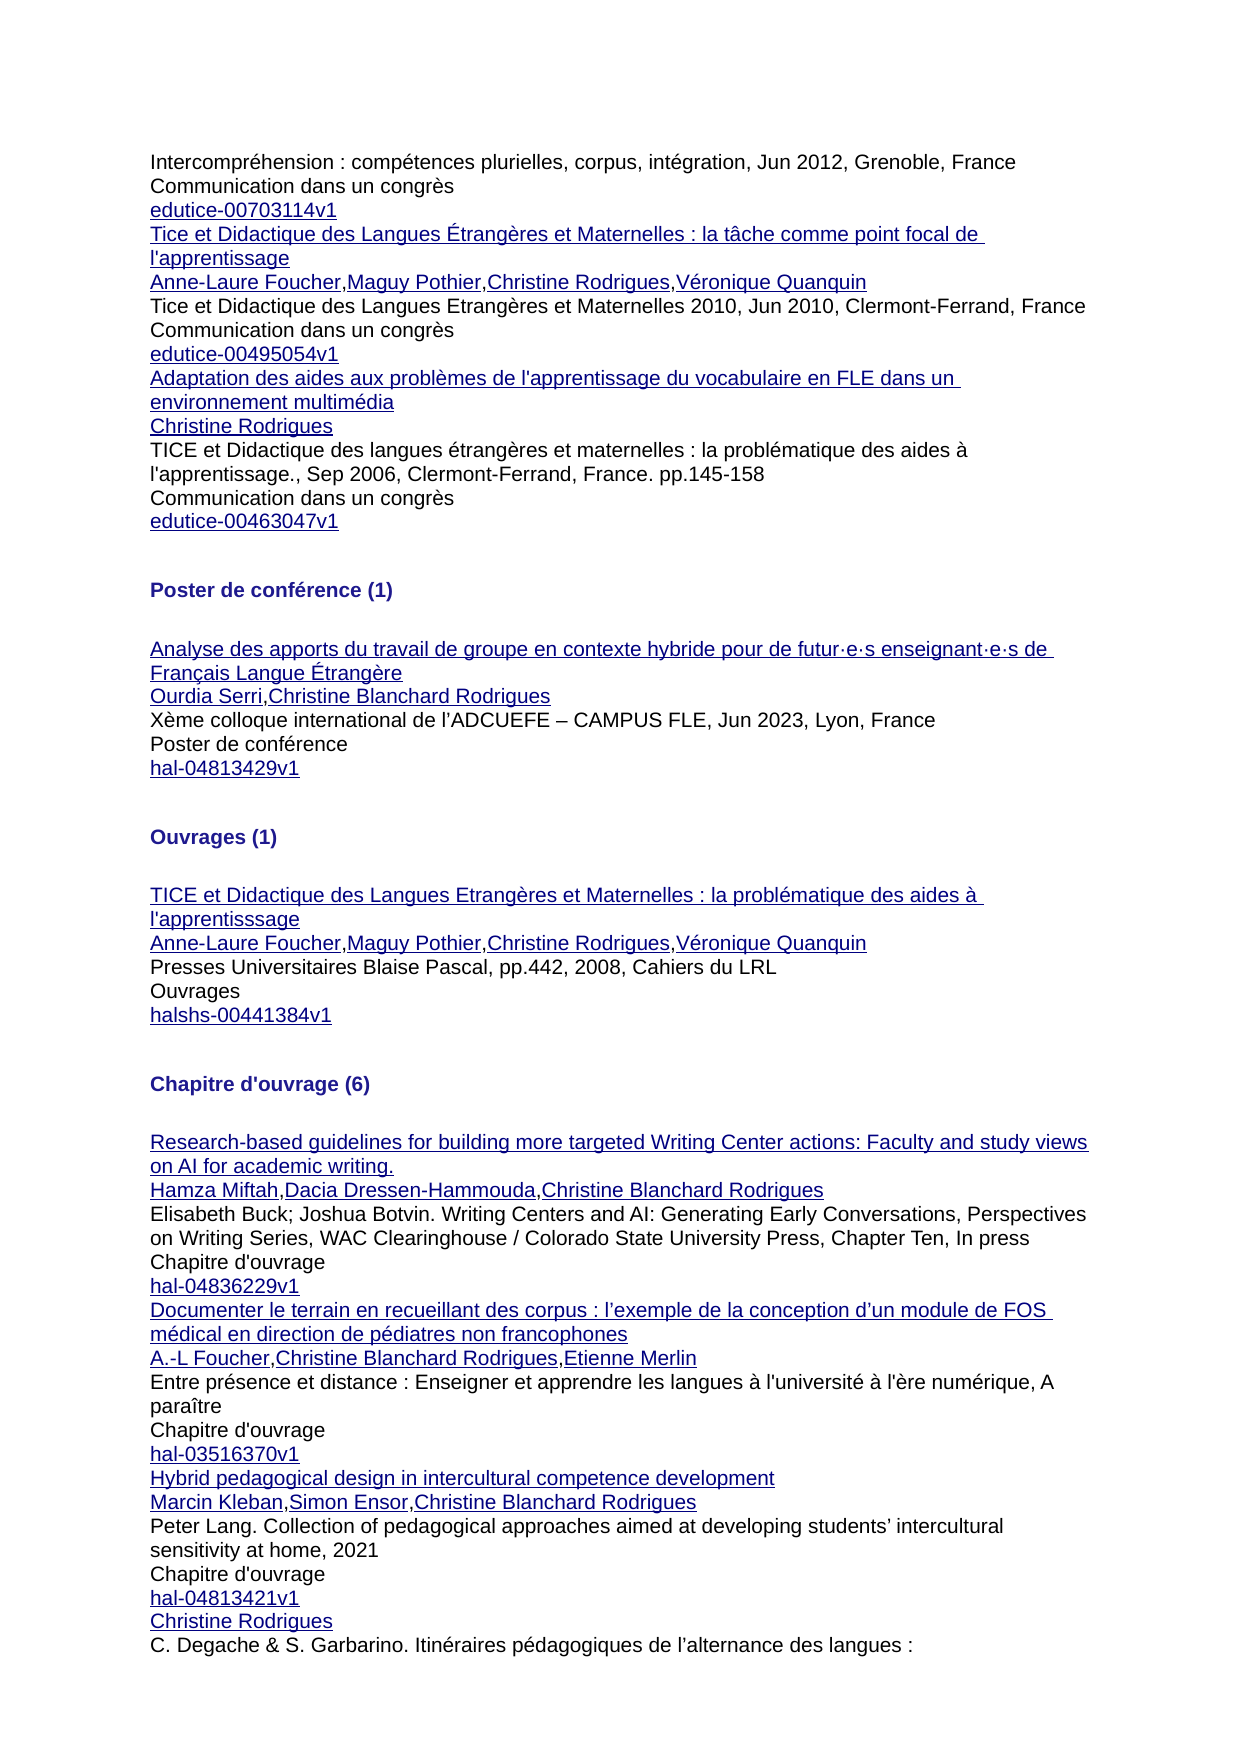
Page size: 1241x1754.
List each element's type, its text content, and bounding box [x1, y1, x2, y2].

table_cell Hybrid pedagogical design in intercultural competence development Marcin Kleban,Simon Ensor,Christine Blanchard Rodrigues Peter Lang. Collection of pedagogical approaches aimed at developing students’ intercultural sensitivity at home, 2021 Chapitre d'ouvrage hal-04813421v1 [150, 1466, 1090, 1609]
table_header TICE et Didactique des Langues Etrangères et Maternelles : la problématique des aides à l'apprentisssage Anne-Laure Foucher,Maguy Pothier,Christine Rodrigues,Véronique Quanquin Presses Universitaires Blaise Pascal, pp.442, 2008, Cahiers du LRL Ouvrages halshs-00441384v1 [150, 883, 1090, 1027]
table_cell Documenter le terrain en recueillant des corpus : l’exemple de la conception d’un module de FOS médical en direction de pédiatres non francophones A.-L Foucher,Christine Blanchard Rodrigues,Etienne Merlin Entre présence et distance : Enseigner et apprendre les langues à l'université à l'ère numérique, A paraître Chapitre d'ouvrage hal-03516370v1 [150, 1298, 1090, 1466]
subtitle Poster de conférence (1) [150, 578, 1090, 602]
table_cell Stratégies lexicales d’intercompréhension pour l’apprentissage de l’anglais en IUT Christine Rodrigues C. Degache & S. Garbarino. Itinéraires pédagogiques de l’alternance des langues : l’intercompréhension., Grenoble : Ellug, collection Didaskein, 2017, 978-2-84310-341-4 Chapitre d'ouvrage edutice-01475669v1 [150, 1609, 1090, 1657]
subtitle Chapitre d'ouvrage (6) [150, 1072, 1090, 1096]
table_cell Adaptation des aides aux problèmes de l'apprentissage du vocabulaire en FLE dans un environnement multimédia Christine Rodrigues TICE et Didactique des langues étrangères et maternelles : la problématique des aides à l'apprentissage., Sep 2006, Clermont-Ferrand, France. pp.145-158 Communication dans un congrès edutice-00463047v1 [150, 366, 1090, 533]
table_header Research-based guidelines for building more targeted Writing Center actions: Faculty and study views on AI for academic writing. Hamza Miftah,Dacia Dressen-Hammouda,Christine Blanchard Rodrigues Elisabeth Buck; Joshua Botvin. Writing Centers and AI: Generating Early Conversations, Perspectives on Writing Series, WAC Clearinghouse / Colorado State University Press, Chapter Ten, In press Chapitre d'ouvrage hal-04836229v1 [150, 1130, 1090, 1298]
subtitle Ouvrages (1) [150, 825, 1090, 849]
table_cell Tice et Didactique des Langues Étrangères et Maternelles : la tâche comme point focal de l'apprentissage Anne-Laure Foucher,Maguy Pothier,Christine Rodrigues,Véronique Quanquin Tice et Didactique des Langues Etrangères et Maternelles 2010, Jun 2010, Clermont-Ferrand, France Communication dans un congrès edutice-00495054v1 [150, 222, 1090, 366]
table_cell Intercompréhension : compétences plurielles, corpus, intégration, Jun 2012, Grenoble, France Communication dans un congrès edutice-00703114v1 [150, 150, 1090, 222]
table_header Analyse des apports du travail de groupe en contexte hybride pour de futur·e·s enseignant·e·s de Français Langue Étrangère Ourdia Serri,Christine Blanchard Rodrigues Xème colloque international de l’ADCUEFE – CAMPUS FLE, Jun 2023, Lyon, France Poster de conférence hal-04813429v1 [150, 636, 1090, 780]
